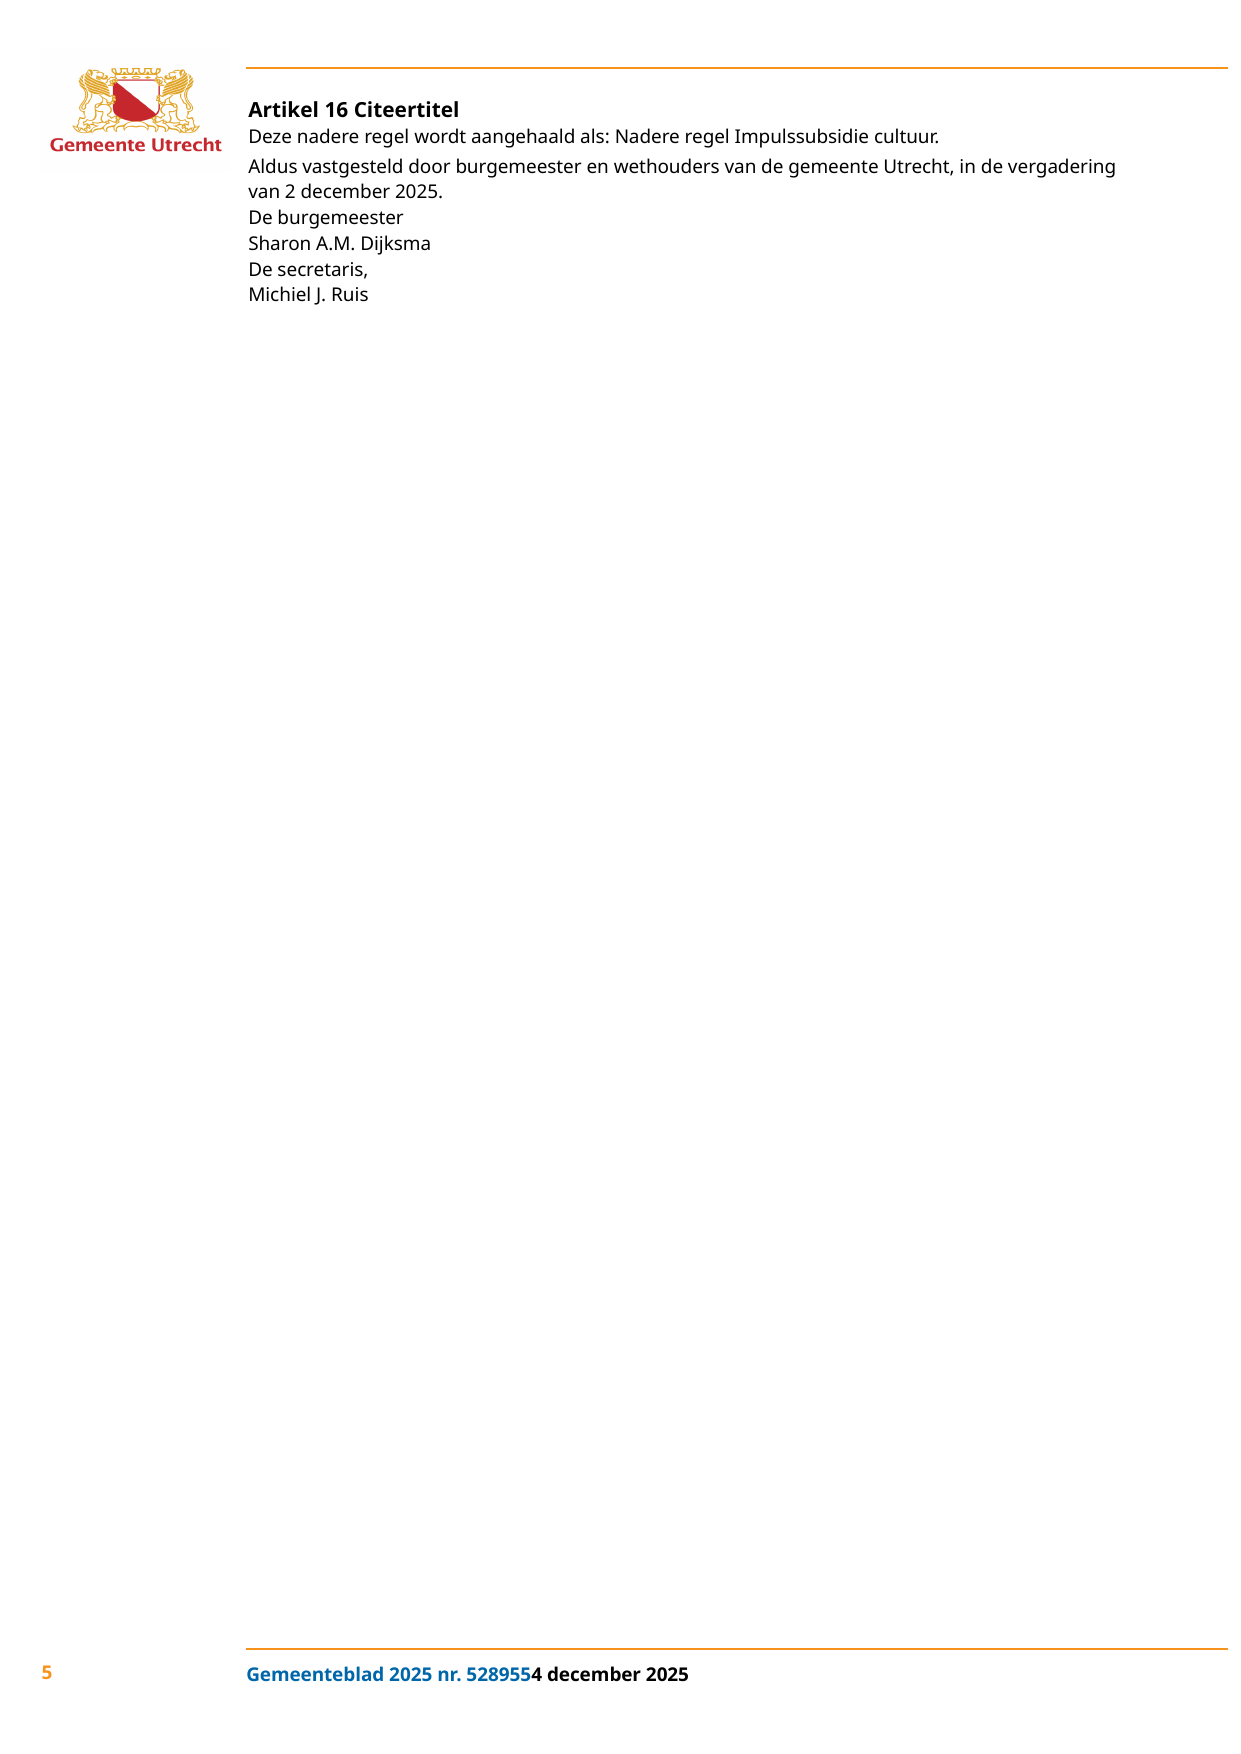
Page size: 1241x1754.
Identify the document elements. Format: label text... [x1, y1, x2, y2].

picture [41, 47, 231, 172]
text De burgemeester [248, 204, 1152, 230]
text Deze nadere regel wordt aangehaald als: Nadere regel Impulssubsidie cultuur. [248, 123, 1152, 149]
text Artikel 16 Citeertitel [248, 95, 1152, 123]
text Aldus vastgesteld door burgemeester en wethouders van de gemeente Utrecht, in de vergadering van 2 december 2025. [248, 153, 1152, 204]
text Michiel J. Ruis [248, 281, 1152, 307]
text De secretaris, [248, 256, 1152, 281]
text Sharon A.M. Dijksma [248, 230, 1152, 256]
